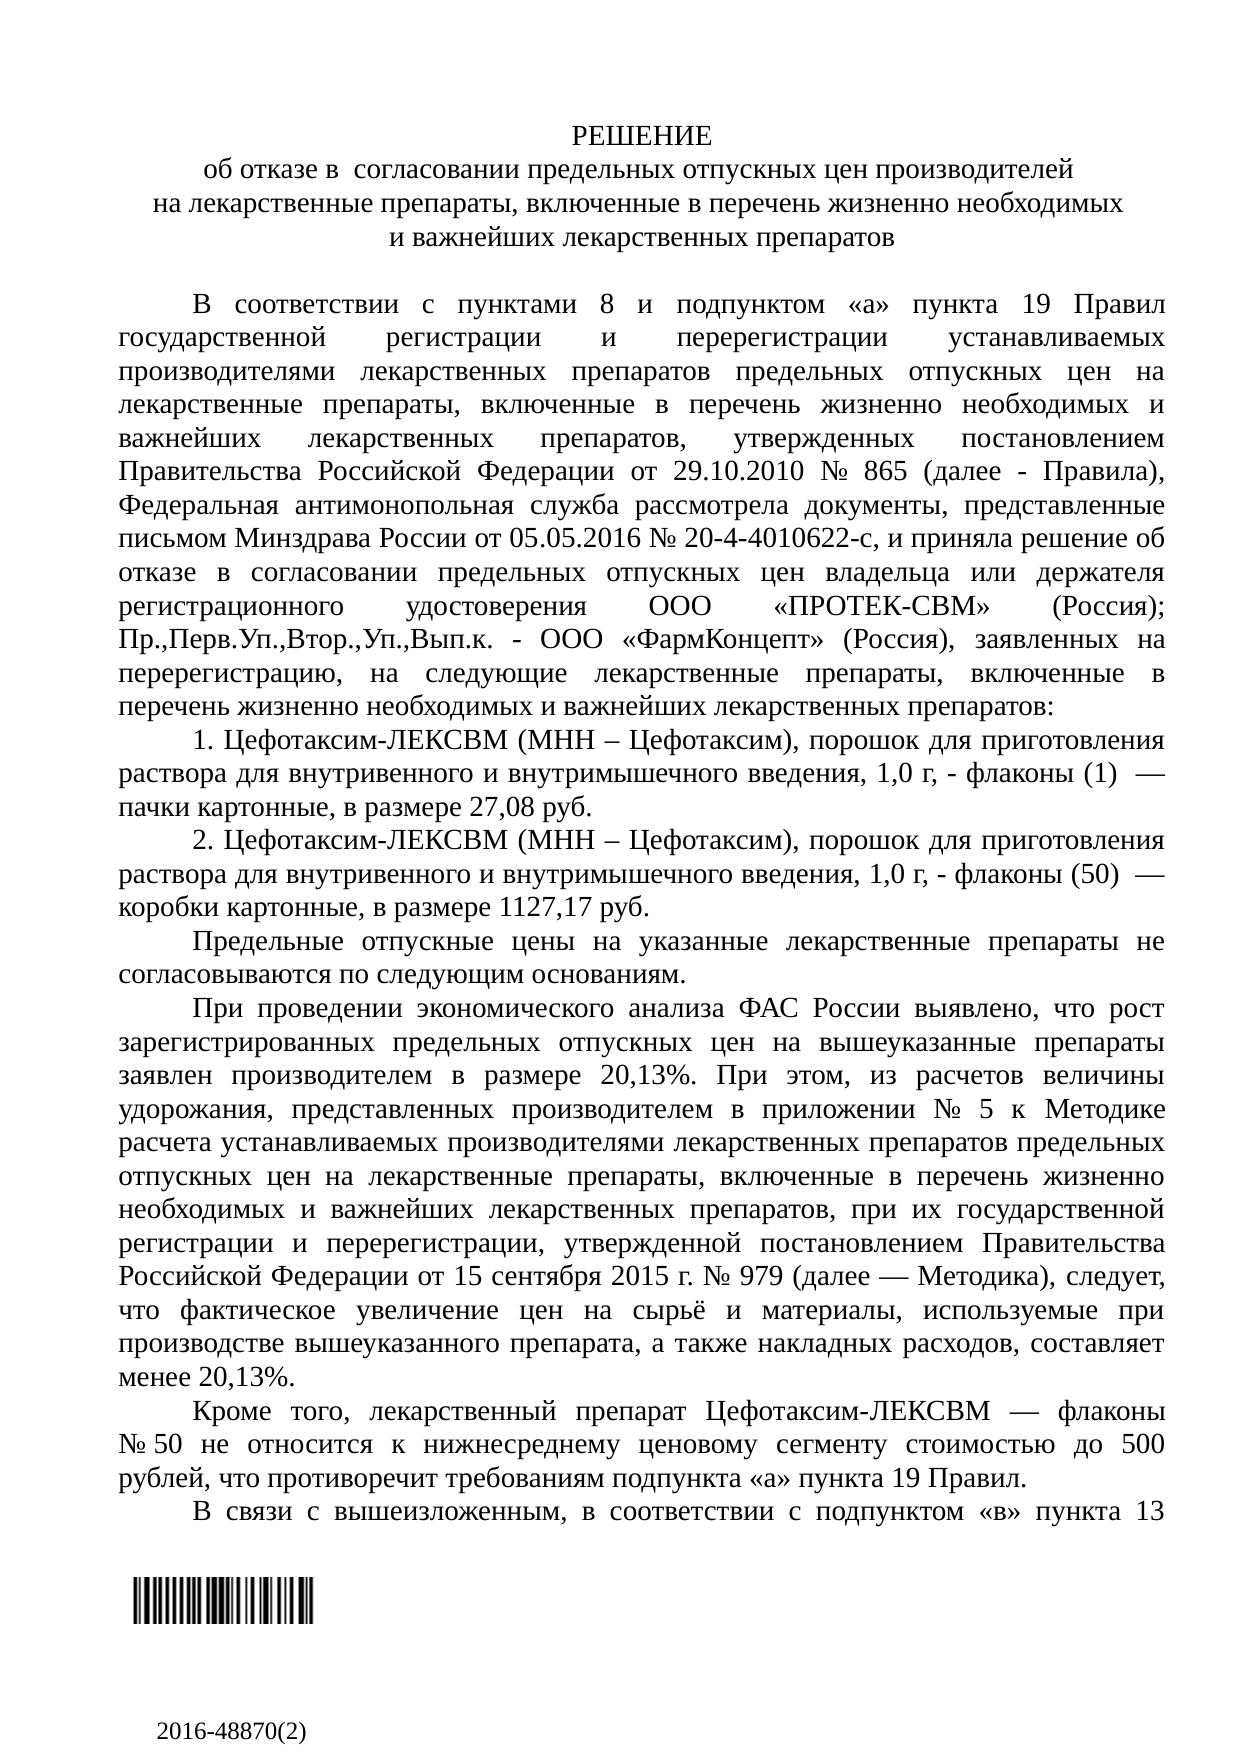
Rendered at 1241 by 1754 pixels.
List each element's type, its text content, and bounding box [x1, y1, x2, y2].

text об отказе в согласовании предельных отпускных цен производителей [118, 152, 1166, 185]
picture [118, 1577, 331, 1624]
text В связи с вышеизложенным, в соответствии с подпунктом «в» пункта 13 [118, 1493, 1166, 1527]
text Кроме того, лекарственный препарат Цефотаксим-ЛЕКСВМ — флаконы № 50 не относится к нижнесреднему ценовому сегменту стоимостью до 500 рублей, что противоречит требованиям подпункта «а» пункта 19 Правил. [118, 1393, 1166, 1493]
text 1. Цефотаксим-ЛЕКСВМ (МНН – Цефотаксим), порошок для приготовления раствора для внутривенного и внутримышечного введения, 1,0 г, - флаконы (1) — пачки картонные, в размере 27,08 руб. [118, 722, 1166, 822]
text В соответствии с пунктами 8 и подпунктом «а» пункта 19 Правил государственной регистрации и перерегистрации устанавливаемых производителями лекарственных препаратов предельных отпускных цен на лекарственные препараты, включенные в перечень жизненно необходимых и важнейших лекарственных препаратов, утвержденных постановлением Правительства Российской Федерации от 29.10.2010 № 865 (далее - Правила), Федеральная антимонопольная служба рассмотрела документы, представленные письмом Минздрава России от 05.05.2016 № 20-4-4010622-с, и приняла решение об отказе в согласовании предельных отпускных цен владельца или держателя регистрационного удостоверения ООО «ПРОТЕК-СВМ» (Россия); Пр.,Перв.Уп.,Втор.,Уп.,Вып.к. - ООО «ФармКонцепт» (Россия), заявленных на перерегистрацию, на следующие лекарственные препараты, включенные в перечень жизненно необходимых и важнейших лекарственных препаратов: [118, 286, 1166, 722]
text и важнейших лекарственных препаратов [118, 219, 1166, 252]
text 2. Цефотаксим-ЛЕКСВМ (МНН – Цефотаксим), порошок для приготовления раствора для внутривенного и внутримышечного введения, 1,0 г, - флаконы (50) — коробки картонные, в размере 1127,17 руб. [118, 822, 1166, 923]
text При проведении экономического анализа ФАС России выявлено, что рост зарегистрированных предельных отпускных цен на вышеуказанные препараты заявлен производителем в размере 20,13%. При этом, из расчетов величины удорожания, представленных производителем в приложении № 5 к Методике расчета устанавливаемых производителями лекарственных препаратов предельных отпускных цен на лекарственные препараты, включенные в перечень жизненно необходимых и важнейших лекарственных препаратов, при их государственной регистрации и перерегистрации, утвержденной постановлением Правительства Российской Федерации от 15 сентября 2015 г. № 979 (далее — Методика), следует, что фактическое увеличение цен на сырьё и материалы, используемые при производстве вышеуказанного препарата, а также накладных расходов, составляет менее 20,13%. [118, 990, 1166, 1393]
text Предельные отпускные цены на указанные лекарственные препараты не согласовываются по следующим основаниям. [118, 923, 1166, 990]
text на лекарственные препараты, включенные в перечень жизненно необходимых [118, 185, 1166, 219]
